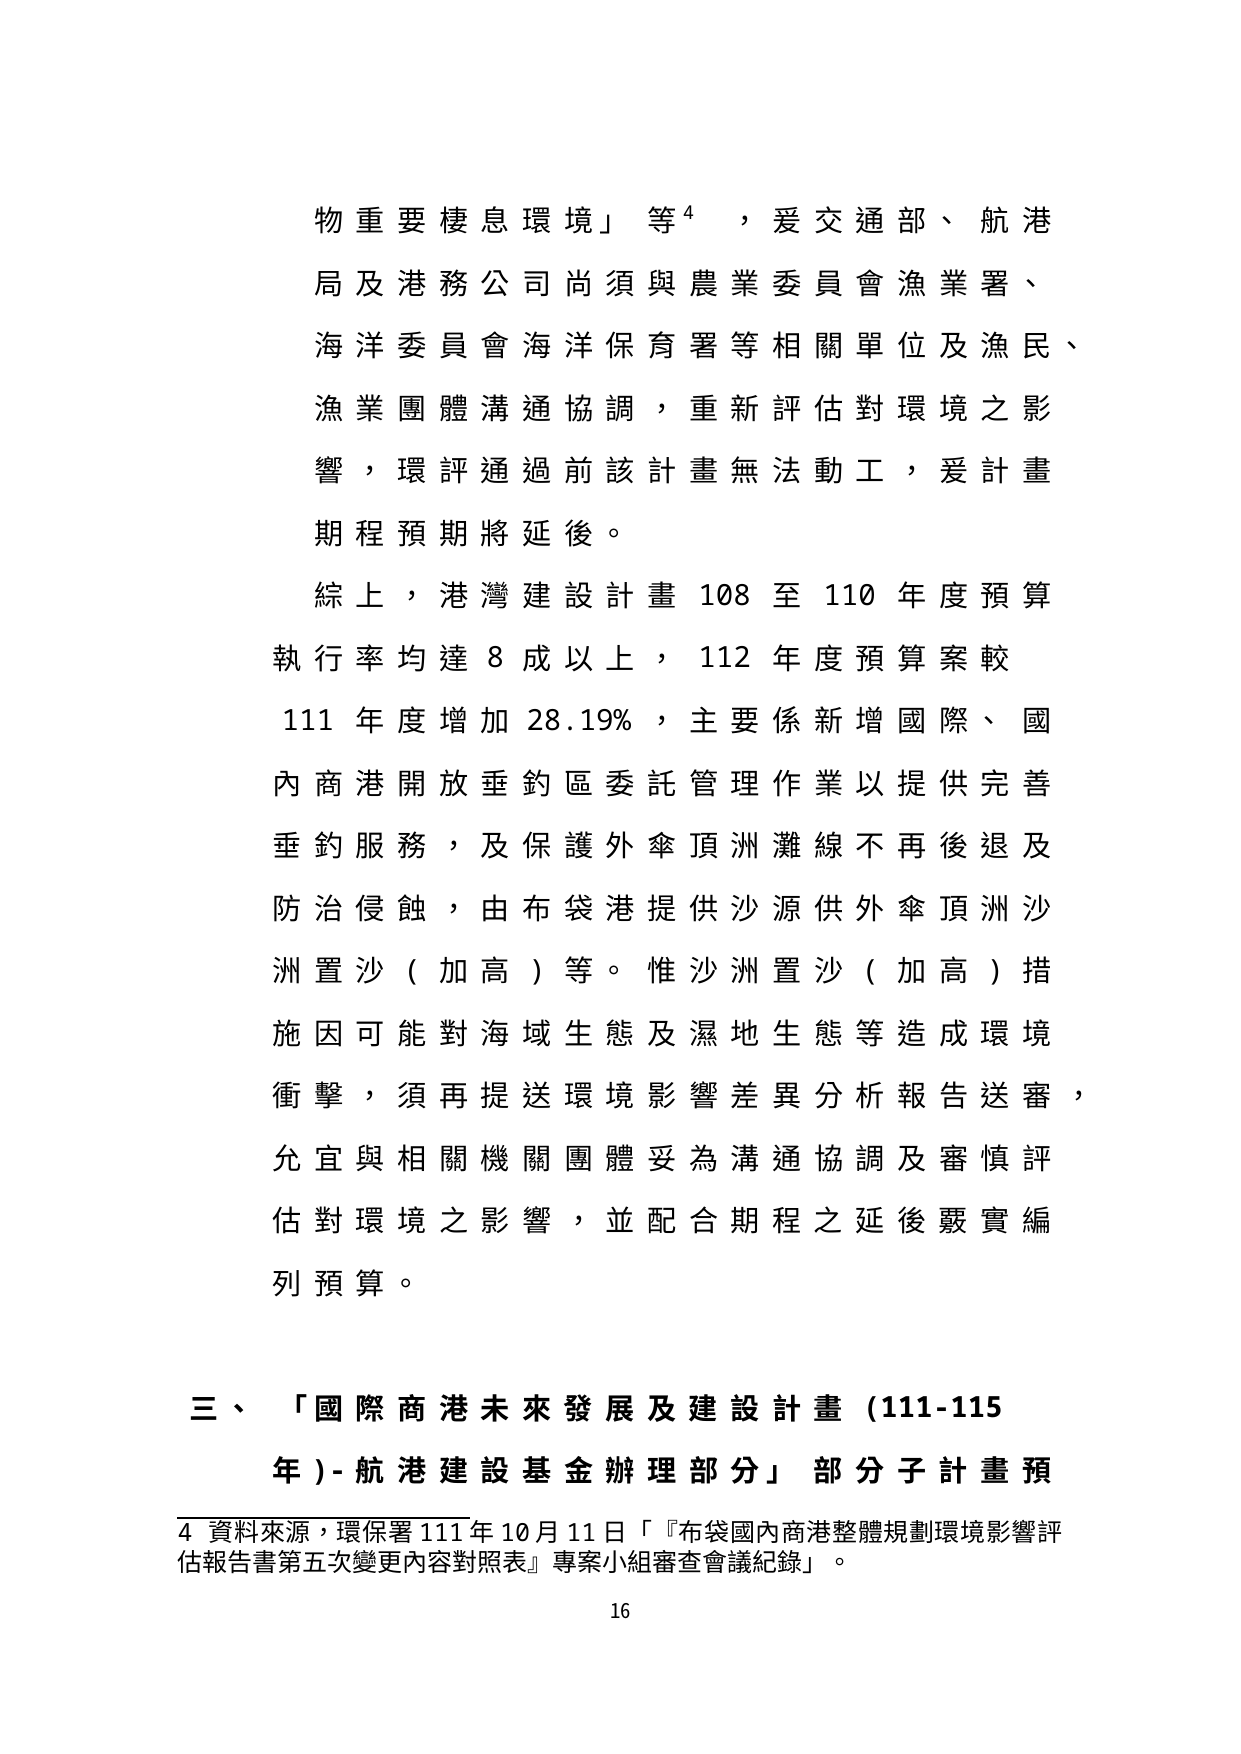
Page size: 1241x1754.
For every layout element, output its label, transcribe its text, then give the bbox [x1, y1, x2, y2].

text 港務公司因提供布袋商港73.5萬方沙源供外傘頂洲沙洲置沙(加高)等變更，由交通部依環境影響評估法施行細則第37條第5款「其他經主管機關認定對環境影響輕微」，檢附布袋商港整體規劃環境影響評估報告書第5次變更內容對照表函請行政院環境保護署(以下簡稱環保署)審查，案經環保署111年10月11日會議決議不適用變更內容對照表方式審查，請依前揭施行細則第37條規定提送環境影響差異分析報告送審。與會審查委員及機關認為該計畫可能影響海域生態、牡蠣養殖業及濕地生態，亦鄰近「中華白海豚野生動物重要棲息環境」等，爰交通部、航港局及港務公司尚須與農業委員會漁業署、海洋委員會海洋保育署等相關單位及漁民、漁業團體溝通協調，重新評估對環境之影響，環評通過前該計畫無法動工，爰計畫期程預期將延後。 [271, 177, 1058, 552]
text 綜上，港灣建設計畫108至110年度預算執行率均達8成以上，112年度預算案較111年度增加28.19%，主要係新增國際、國內商港開放垂釣區委託管理作業以提供完善垂釣服務，及保護外傘頂洲灘線不再後退及防治侵蝕，由布袋港提供沙源供外傘頂洲沙洲置沙(加高)等。惟沙洲置沙(加高)措施因可能對海域生態及濕地生態等造成環境衝擊，須再提送環境影響差異分析報告送審，允宜與相關機關團體妥為溝通協調及審慎評估對環境之影響，並配合期程之延後覈實編列預算。 [242, 552, 1058, 1302]
text 三、「國際商港未來發展及建設計畫(111-115年)-航港建設基金辦理部分」部分子計畫預 [183, 1365, 1058, 1490]
text 資料來源，環保署111年10月11日「『布袋國內商港整體規劃環境影響評估報告書第五次變更內容對照表』專案小組審查會議紀錄」。 [177, 1518, 1063, 1577]
